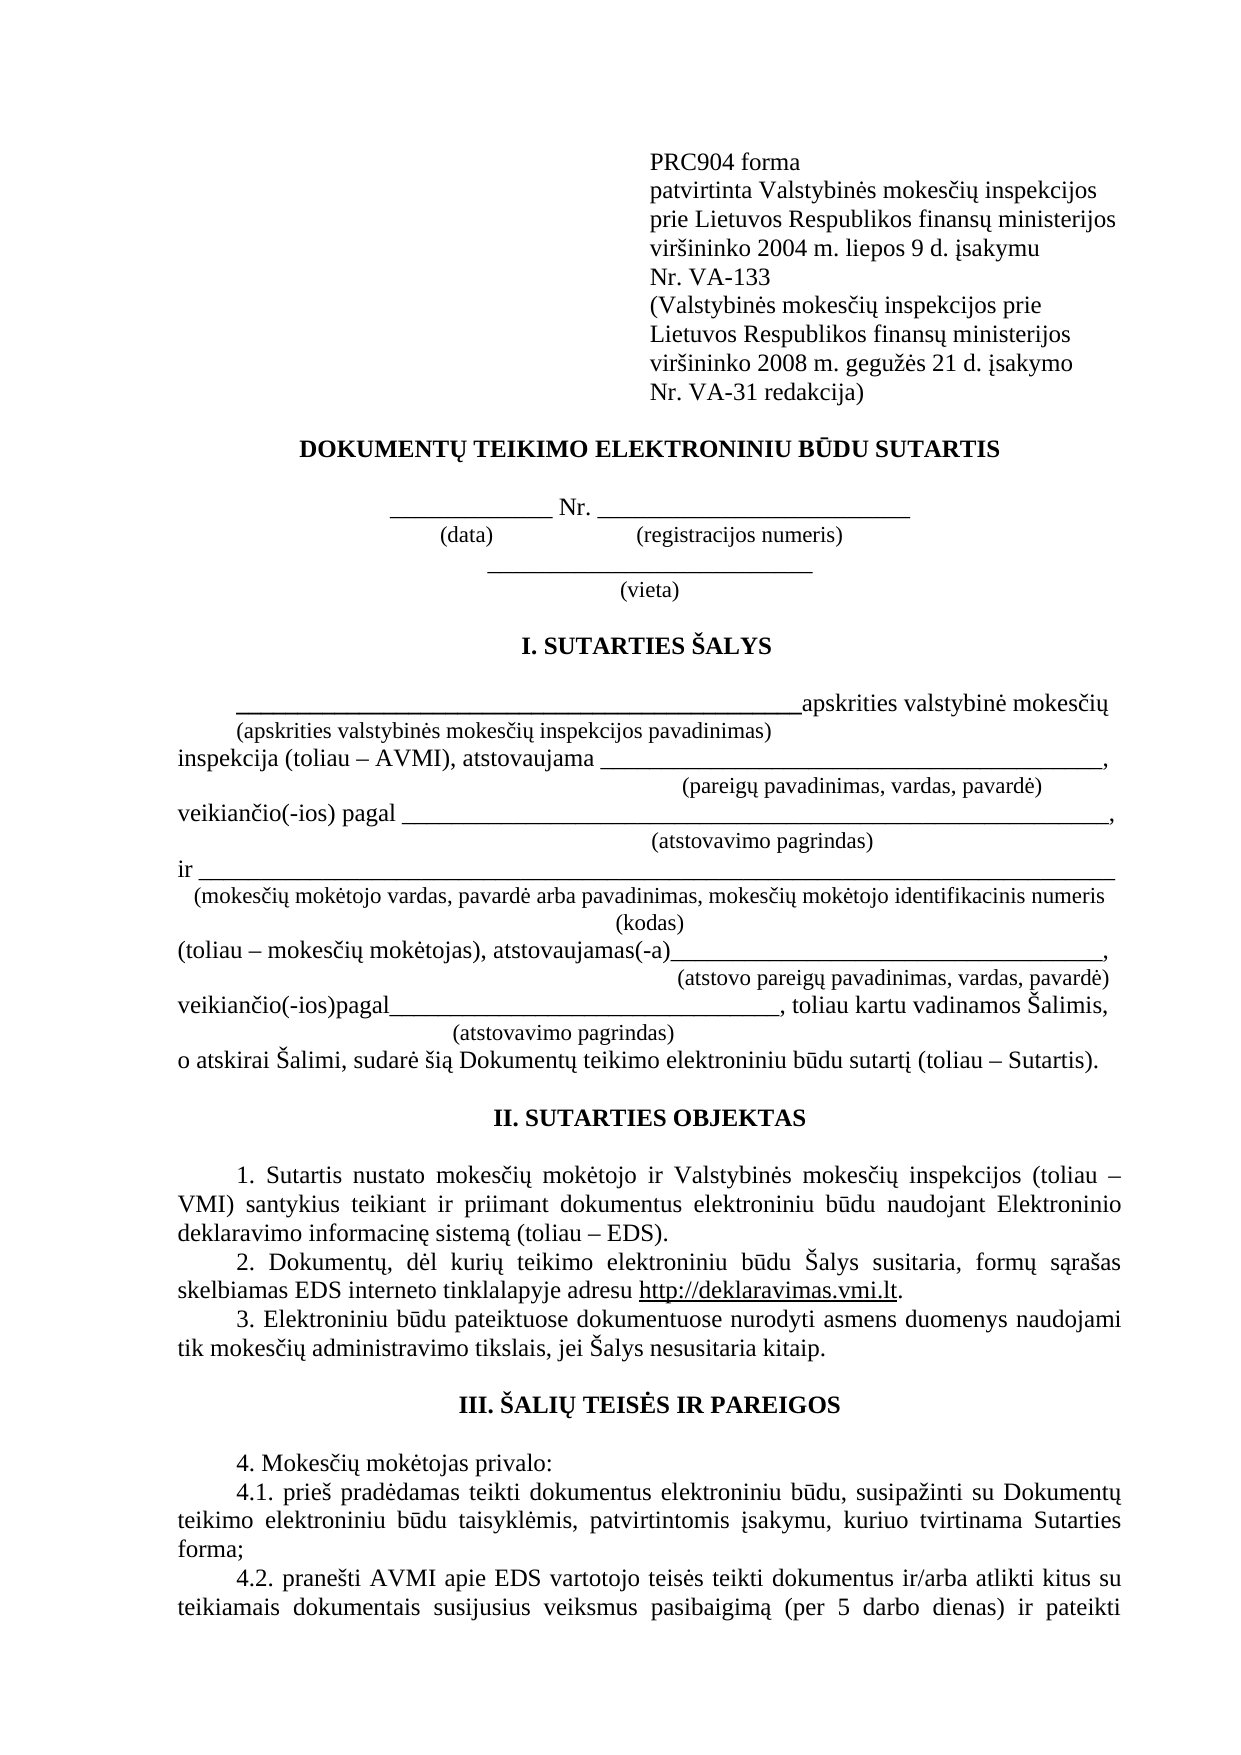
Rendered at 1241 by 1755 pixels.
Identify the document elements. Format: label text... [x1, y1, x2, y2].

text _____________ Nr. _________________________ [177, 492, 1122, 521]
text (toliau – mokesčių mokėtojas), atstovaujamas(-a) , [177, 935, 1122, 964]
text DOKUMENTŲ TEIKIMO ELEKTRONINIU BŪDU SUTARTIS [177, 434, 1122, 463]
text (atstovo pareigų pavadinimas, vardas, pavardė) [665, 964, 1122, 990]
text (mokesčių mokėtojo vardas, pavardė arba pavadinimas, mokesčių mokėtojo identifikacinis numeris (kodas) [177, 882, 1122, 935]
text veikiančio(-ios) pagal , [177, 798, 1122, 827]
text (data) (registracijos numeris) [440, 521, 1122, 547]
text 4. Mokesčių mokėtojas privalo: [177, 1448, 1122, 1477]
text veikiančio(-ios)pagal , toliau kartu vadinamos Šalimis, [177, 990, 1122, 1019]
text patvirtinta Valstybinės mokesčių inspekcijos prie Lietuvos Respublikos finansų ministerijos viršininko 2004 m. liepos 9 d. įsakymu Nr. VA-133 [649, 176, 1122, 291]
text (vieta) [177, 576, 1122, 602]
text III. ŠALIŲ TEISĖS IR PAREIGOS [177, 1390, 1122, 1419]
text (atstovavimo pagrindas) [452, 1019, 1122, 1045]
text I. SUTARTIES ŠALYS [177, 631, 1122, 659]
text (pareigų pavadinimas, vardas, pavardė) [602, 772, 1122, 798]
text 4.1. prieš pradėdamas teikti dokumentus elektroniniu būdu, susipažinti su Dokumentų teikimo elektroniniu būdu taisyklėmis, patvirtintomis įsakymu, kuriuo tvirtinama Sutarties forma; [177, 1477, 1122, 1563]
text __________________________ [177, 547, 1122, 576]
text 1. Sutartis nustato mokesčių mokėtojo ir Valstybinės mokesčių inspekcijos (toliau – VMI) santykius teikiant ir priimant dokumentus elektroniniu būdu naudojant Elektroninio deklaravimo informacinę sistemą (toliau – EDS). [177, 1160, 1122, 1247]
text ir [177, 854, 1122, 882]
text inspekcija (toliau – AVMI), atstovaujama , [177, 743, 1122, 772]
text PRC904 forma [649, 147, 1122, 176]
text II. SUTARTIES OBJEKTAS [177, 1103, 1122, 1132]
text 4.2. pranešti AVMI apie EDS vartotojo teisės teikti dokumentus ir/arba atlikti kitus su teikiamais dokumentais susijusius veiksmus pasibaigimą (per 5 darbo dienas) ir pateikti [177, 1563, 1122, 1620]
text (apskrities valstybinės mokesčių inspekcijos pavadinimas) [177, 717, 1122, 743]
text o atskirai Šalimi, sudarė šią Dokumentų teikimo elektroniniu būdu sutartį (toliau – Sutartis). [177, 1045, 1122, 1074]
text 3. Elektroniniu būdu pateiktuose dokumentuose nurodyti asmens duomenys naudojami tik mokesčių administravimo tikslais, jei Šalys nesusitaria kitaip. [177, 1304, 1122, 1362]
text (atstovavimo pagrindas) [402, 827, 1122, 854]
text (Valstybinės mokesčių inspekcijos prie Lietuvos Respublikos finansų ministerijos viršininko 2008 m. gegužės 21 d. įsakymo Nr. VA-31 redakcija) [649, 291, 1122, 406]
text 2. Dokumentų, dėl kurių teikimo elektroniniu būdu Šalys susitaria, formų sąrašas skelbiamas EDS interneto tinklalapyje adresu http://deklaravimas.vmi.lt. [177, 1247, 1122, 1304]
text _ apskrities valstybinė mokesčių [177, 688, 1122, 717]
